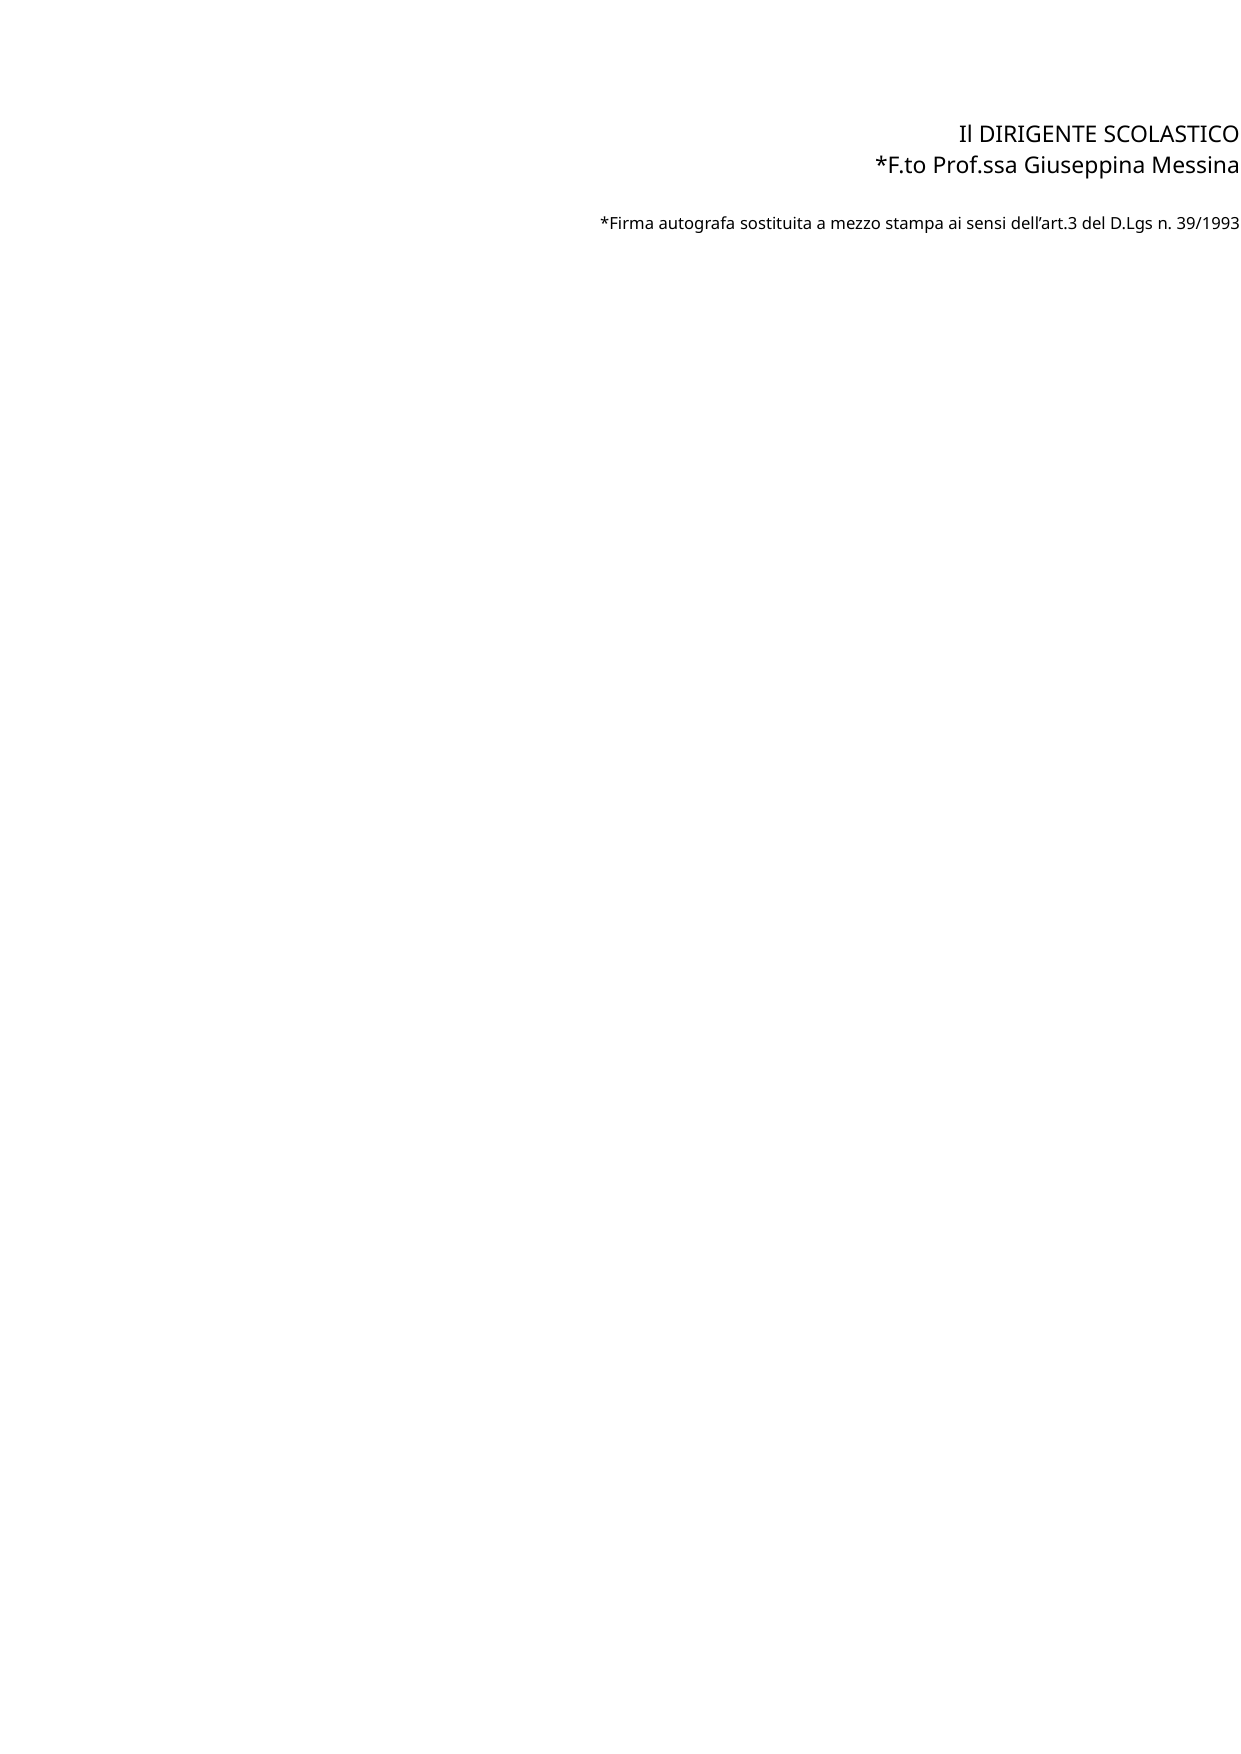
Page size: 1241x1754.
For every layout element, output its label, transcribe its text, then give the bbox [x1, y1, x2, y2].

text *Firma autografa sostituita a mezzo stampa ai sensi dell’art.3 del D.Lgs n. 39/1993 [130, 212, 1240, 234]
text Il DIRIGENTE SCOLASTICO [118, 118, 1239, 149]
text *F.to Prof.ssa Giuseppina Messina [118, 149, 1240, 181]
